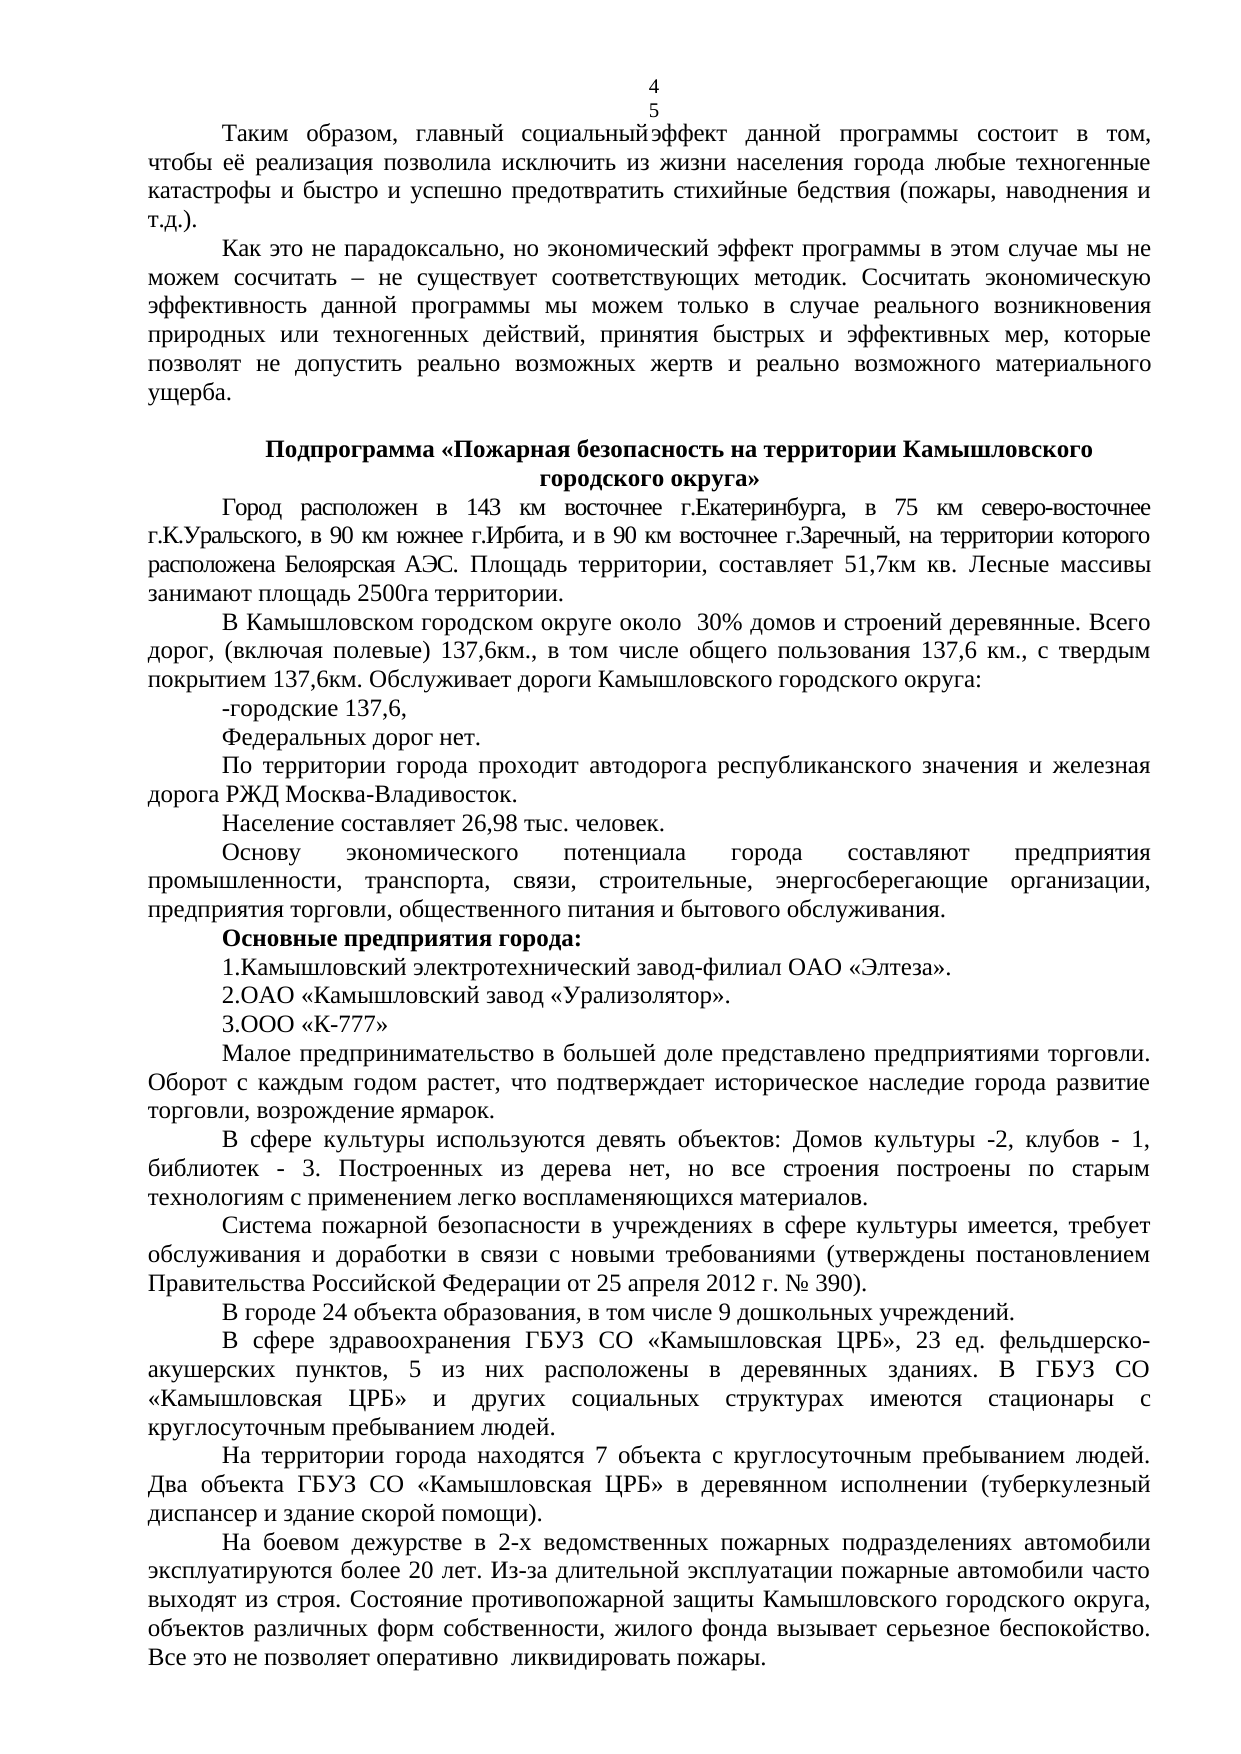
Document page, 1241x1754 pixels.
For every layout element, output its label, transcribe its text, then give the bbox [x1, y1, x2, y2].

text Таким образом, главный социальный эффект данной программы состоит в том, чтобы её реализация позволила исключить из жизни населения города любые техногенные катастрофы и быстро и успешно предотвратить стихийные бедствия (пожары, наводнения и т.д.). [148, 118, 1152, 233]
text Основные предприятия города: [148, 923, 1152, 952]
text Подпрограмма «Пожарная безопасность на территории Камышловского городского округа» [148, 434, 1152, 492]
text 1.Камышловский электротехнический завод-филиал ОАО «Элтеза». [148, 952, 1152, 981]
text В сфере здравоохранения ГБУЗ СО «Камышловская ЦРБ», 23 ед. фельдшерско-акушерских пунктов, 5 из них расположены в деревянных зданиях. В ГБУЗ СО «Камышловская ЦРБ» и других социальных структурах имеются стационары с круглосуточным пребыванием людей. [148, 1326, 1152, 1441]
text 3.ООО «К-777» [148, 1009, 1152, 1038]
text На боевом дежурстве в 2-х ведомственных пожарных подразделениях автомобили эксплуатируются более 20 лет. Из-за длительной эксплуатации пожарные автомобили часто выходят из строя. Состояние противопожарной защиты Камышловского городского округа, объектов различных форм собственности, жилого фонда вызывает серьезное беспокойство. Все это не позволяет оперативно ликвидировать пожары. [148, 1527, 1152, 1671]
text По территории города проходит автодорога республиканского значения и железная дорога РЖД Москва-Владивосток. [148, 751, 1152, 808]
text Население составляет 26,98 тыс. человек. [148, 808, 1152, 837]
text В городе 24 объекта образования, в том числе 9 дошкольных учреждений. [148, 1297, 1152, 1326]
text На территории города находятся 7 объекта с круглосуточным пребыванием людей. Два объекта ГБУЗ СО «Камышловская ЦРБ» в деревянном исполнении (туберкулезный диспансер и здание скорой помощи). [148, 1441, 1152, 1527]
text В сфере культуры используются девять объектов: Домов культуры -2, клубов - 1, библиотек - 3. Построенных из дерева нет, но все строения построены по старым технологиям с применением легко воспламеняющихся материалов. [148, 1124, 1152, 1211]
text 2.ОАО «Камышловский завод «Урализолятор». [148, 981, 1152, 1009]
text Как это не парадоксально, но экономический эффект программы в этом случае мы не можем сосчитать – не существует соответствующих методик. Сосчитать экономическую эффективность данной программы мы можем только в случае реального возникновения природных или техногенных действий, принятия быстрых и эффективных мер, которые позволят не допустить реально возможных жертв и реально возможного материального ущерба. [148, 233, 1152, 406]
text -городские 137,6, [148, 693, 1152, 722]
text В Камышловском городском округе около 30% домов и строений деревянные. Всего дорог, (включая полевые) 137,6км., в том числе общего пользования 137,6 км., с твердым покрытием 137,6км. Обслуживает дороги Камышловского городского округа: [148, 607, 1152, 693]
text Федеральных дорог нет. [148, 722, 1152, 751]
text Город расположен в 143 км восточнее г.Екатеринбурга, в 75 км северо-восточнее г.К.Уральского, в 90 км южнее г.Ирбита, и в 90 км восточнее г.Заречный, на территории которого расположена Белоярская АЭС. Площадь территории, составляет 51,7км кв. Лесные массивы занимают площадь 2500га территории. [148, 492, 1152, 607]
text Основу экономического потенциала города составляют предприятия промышленности, транспорта, связи, строительные, энергосберегающие организации, предприятия торговли, общественного питания и бытового обслуживания. [148, 837, 1152, 923]
text Система пожарной безопасности в учреждениях в сфере культуры имеется, требует обслуживания и доработки в связи с новыми требованиями (утверждены постановлением Правительства Российской Федерации от 25 апреля 2012 г. № 390). [148, 1211, 1152, 1297]
text Малое предпринимательство в большей доле представлено предприятиями торговли. Оборот с каждым годом растет, что подтверждает историческое наследие города развитие торговли, возрождение ярмарок. [148, 1038, 1152, 1124]
